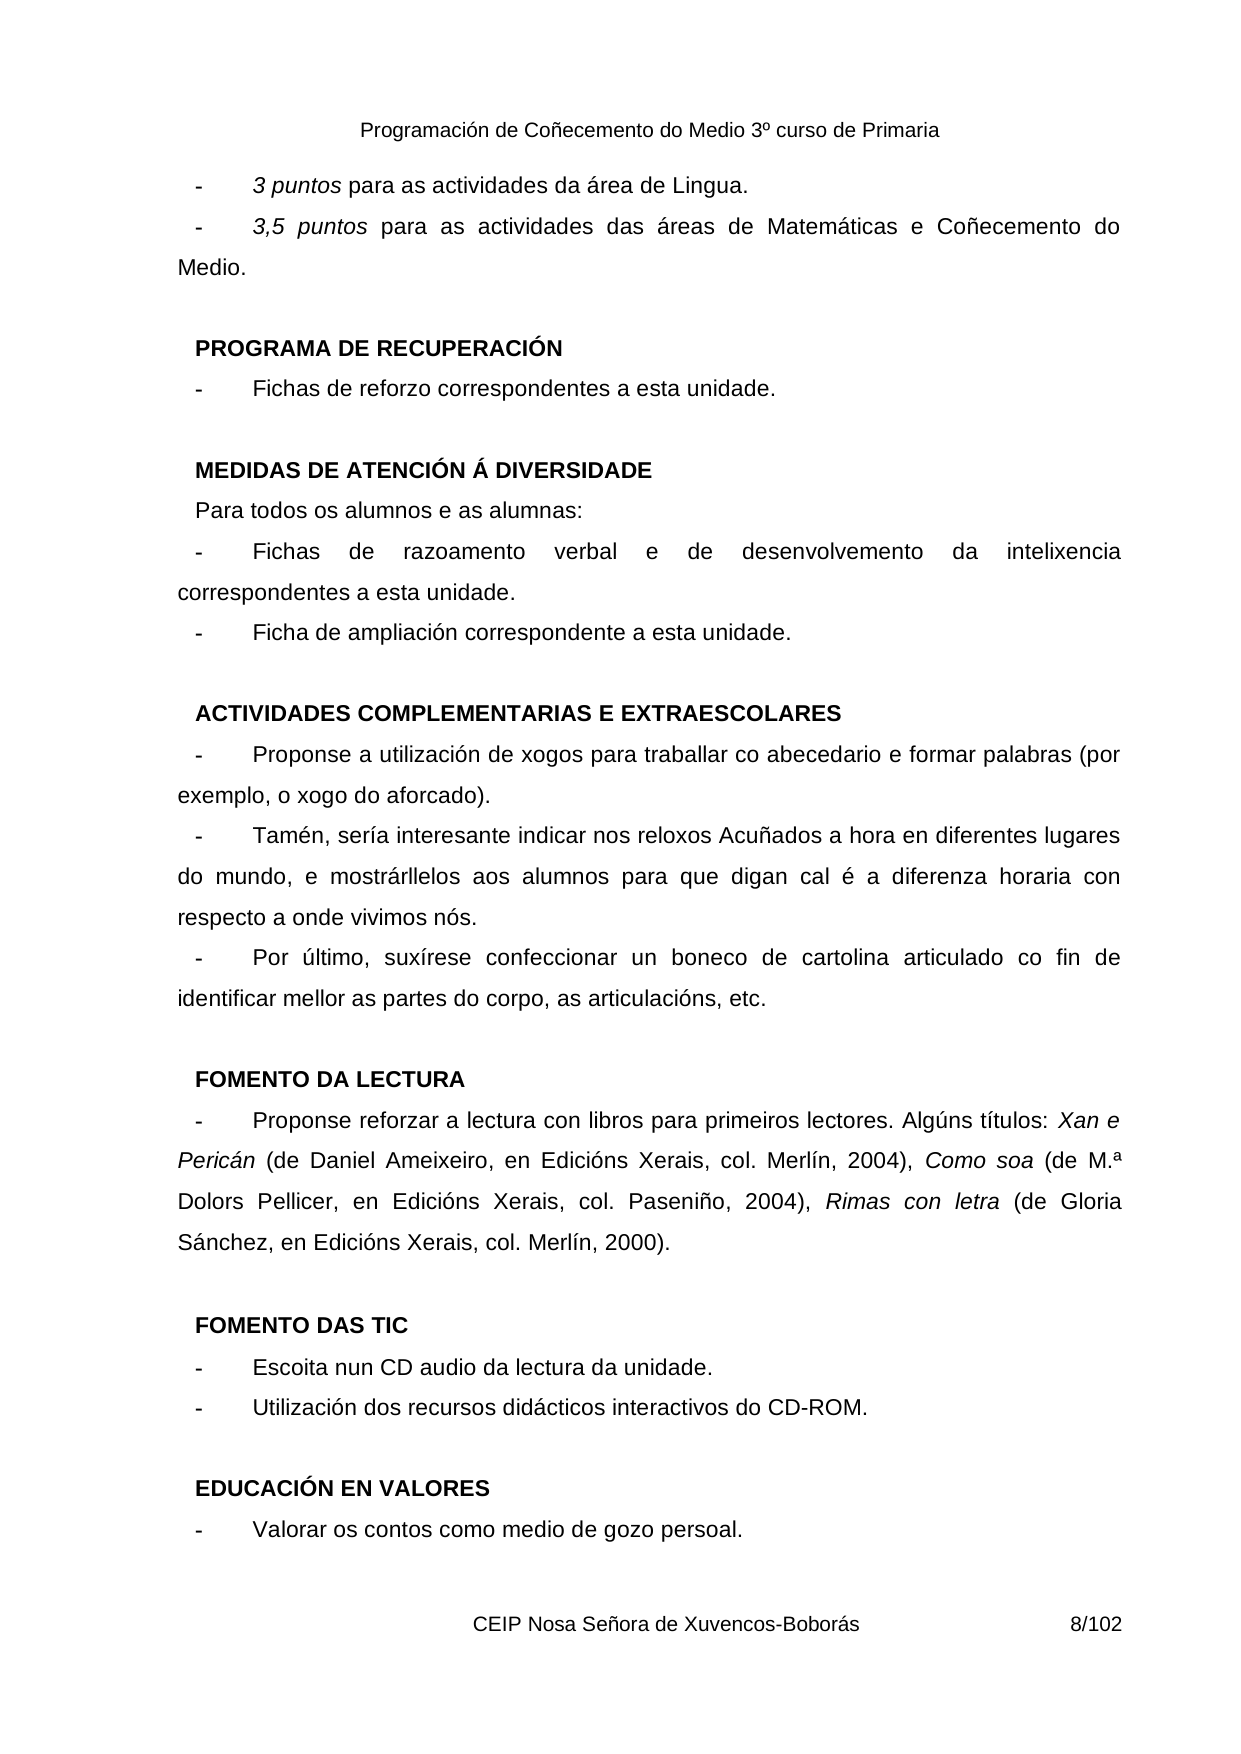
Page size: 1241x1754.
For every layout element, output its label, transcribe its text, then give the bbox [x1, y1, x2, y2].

list Valorar os contos como medio de gozo persoal. [177, 1515, 1122, 1542]
text PROGRAMA DE RECUPERACIÓN [177, 334, 1122, 361]
text Para todos os alumnos e as alumnas: [177, 497, 1122, 524]
list Escoita nun CD audio da lectura da unidade. [177, 1353, 1122, 1380]
text FOMENTO DAS TIC [177, 1309, 1122, 1338]
list Fichas de razoamento verbal e de desenvolvemento da intelixencia correspondentes a esta unidade. [177, 537, 1122, 605]
text EDUCACIÓN EN VALORES [177, 1475, 1122, 1502]
list Proponse reforzar a lectura con libros para primeiros lectores. Algúns títulos: Xan e Pericán (de Daniel Ameixeiro, en Edicións Xerais, col. Merlín, 2004), Como soa (de M.ª Dolors Pellicer, en Edicións Xerais, col. Paseniño, 2004), Rimas con letra (de Gloria Sánchez, en Edicións Xerais, col. Merlín, 2000). [177, 1106, 1122, 1255]
list 3 puntos para as actividades da área de Lingua. [177, 172, 1122, 199]
list Por último, suxírese confeccionar un boneco de cartolina articulado co fin de identificar mellor as partes do corpo, as articulacións, etc. [177, 943, 1122, 1011]
list Fichas de reforzo correspondentes a esta unidade. [177, 375, 1122, 402]
text MEDIDAS DE ATENCIÓN Á DIVERSIDADE [177, 456, 1122, 483]
text FOMENTO DA LECTURA [177, 1065, 1122, 1092]
text ACTIVIDADES COMPLEMENTARIAS E EXTRAESCOLARES [177, 700, 1122, 727]
list Ficha de ampliación correspondente a esta unidade. [177, 618, 1122, 646]
list Proponse a utilización de xogos para traballar co abecedario e formar palabras (por exemplo, o xogo do aforcado). [177, 740, 1122, 808]
list Tamén, sería interesante indicar nos reloxos Acuñados a hora en diferentes lugares do mundo, e mostrárllelos aos alumnos para que digan cal é a diferenza horaria con respecto a onde vivimos nós. [177, 822, 1122, 930]
list 3,5 puntos para as actividades das áreas de Matemáticas e Coñecemento do Medio. [177, 212, 1122, 280]
list Utilización dos recursos didácticos interactivos do CD-ROM. [177, 1393, 1122, 1421]
